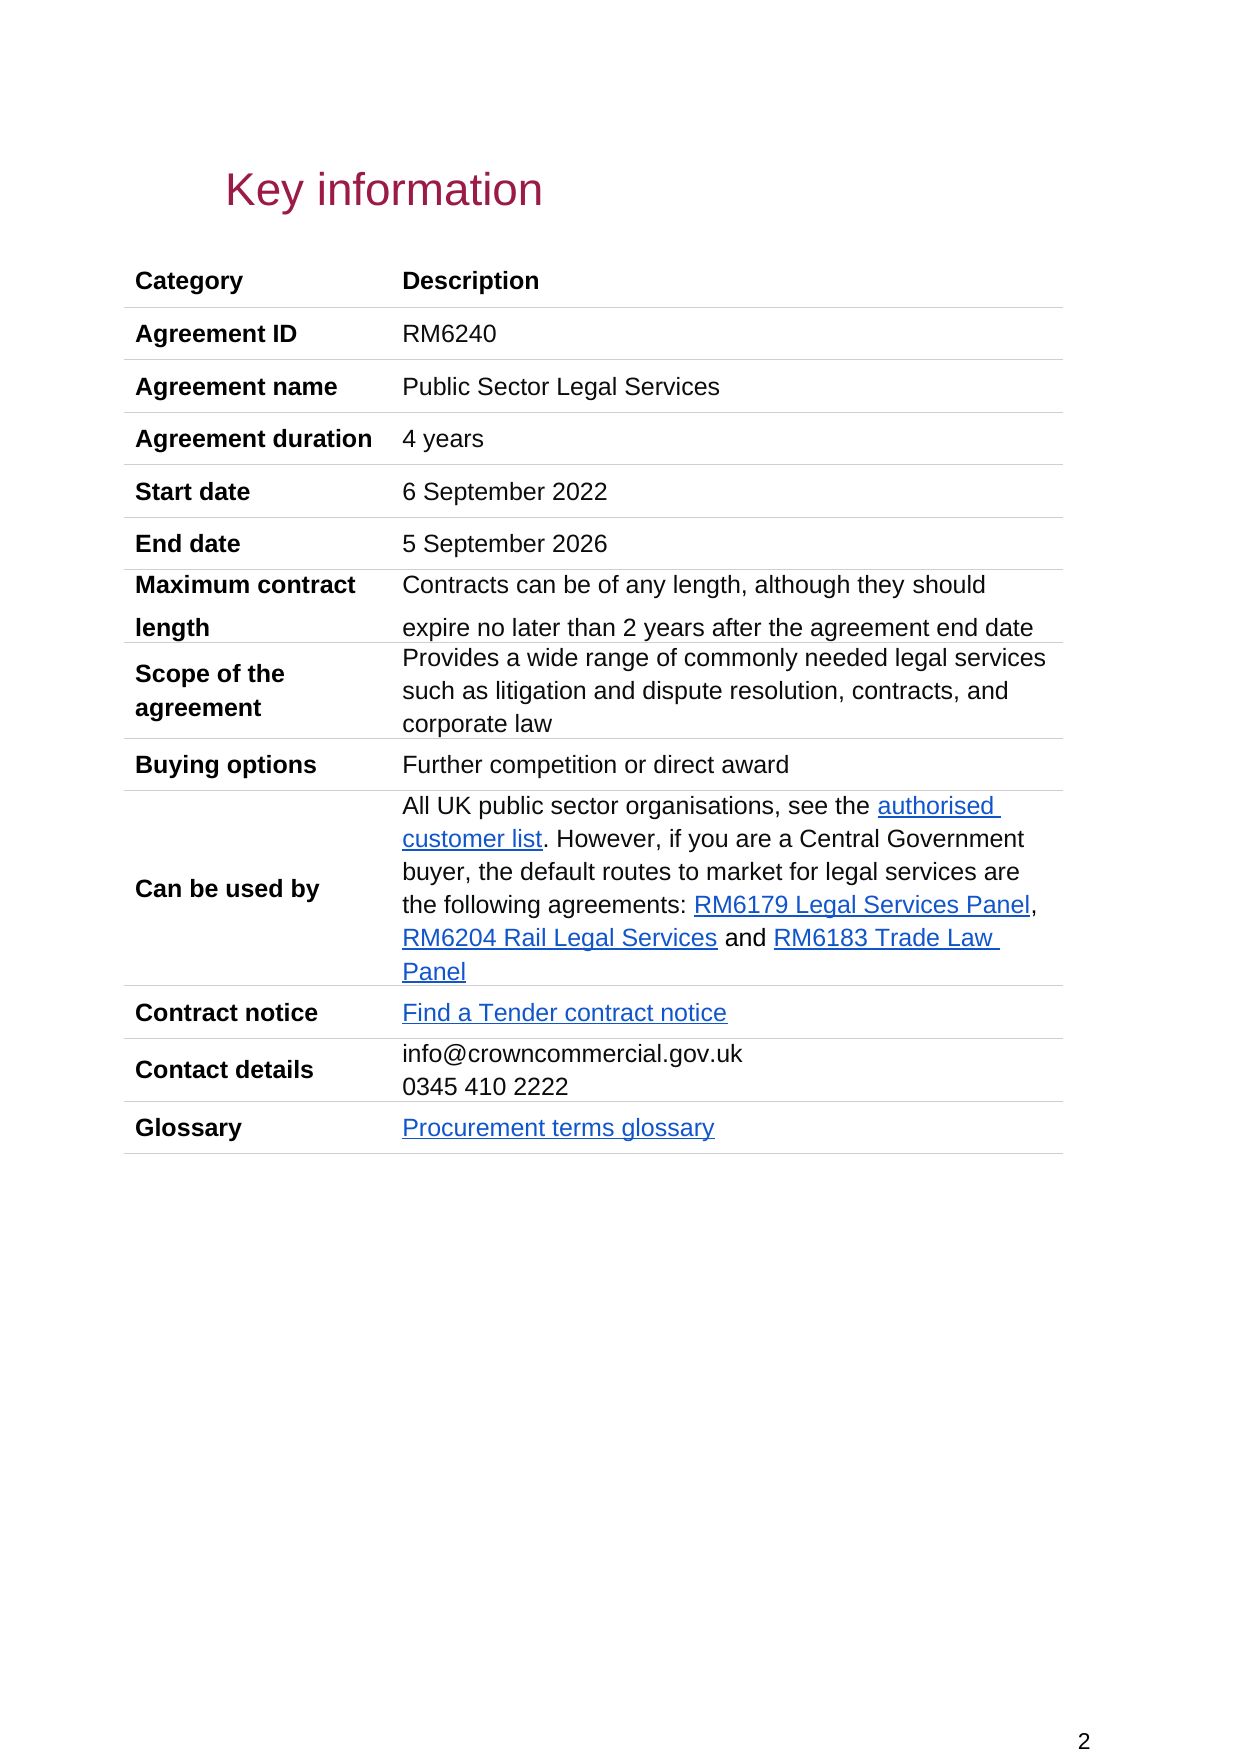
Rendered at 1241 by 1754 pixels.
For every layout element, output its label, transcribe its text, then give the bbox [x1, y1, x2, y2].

table_cell RM6240 [391, 308, 1063, 359]
table_cell Agreement ID [124, 308, 391, 359]
table_cell Start date [124, 465, 391, 517]
table_cell End date [124, 518, 391, 569]
table_cell Maximum contract length [124, 570, 391, 642]
table_cell Glossary [124, 1102, 391, 1153]
table_cell Buying options [124, 739, 391, 790]
table_cell Scope of the agreement [124, 643, 391, 738]
table_header Description [391, 254, 1063, 307]
table_cell Procurement terms glossary [391, 1102, 1063, 1153]
table_cell Contracts can be of any length, although they should expire no later than 2 years after the agreement end date [391, 570, 1063, 642]
table_header Category [124, 254, 391, 307]
table_cell Can be used by [124, 791, 391, 985]
table_cell Provides a wide range of commonly needed legal services such as litigation and dispute resolution, contracts, and corporate law [391, 643, 1063, 738]
subtitle Key information [150, 162, 1090, 215]
table_cell 4 years [391, 413, 1063, 464]
table_cell Find a Tender contract notice [391, 986, 1063, 1038]
table_cell Contract notice [124, 986, 391, 1038]
table_cell Contact details [124, 1039, 391, 1101]
table_cell 6 September 2022 [391, 465, 1063, 517]
table_cell Public Sector Legal Services [391, 360, 1063, 412]
table_cell Further competition or direct award [391, 739, 1063, 790]
table_cell All UK public sector organisations, see the authorised customer list. However, if you are a Central Government buyer, the default routes to market for legal services are the following agreements: RM6179 Legal Services Panel, RM6204 Rail Legal Services and RM6183 Trade Law Panel [391, 791, 1063, 985]
table_cell 5 September 2026 [391, 518, 1063, 569]
table_cell Agreement duration [124, 413, 391, 464]
table_cell Agreement name [124, 360, 391, 412]
table_cell info@crowncommercial.gov.uk 0345 410 2222 [391, 1039, 1063, 1101]
